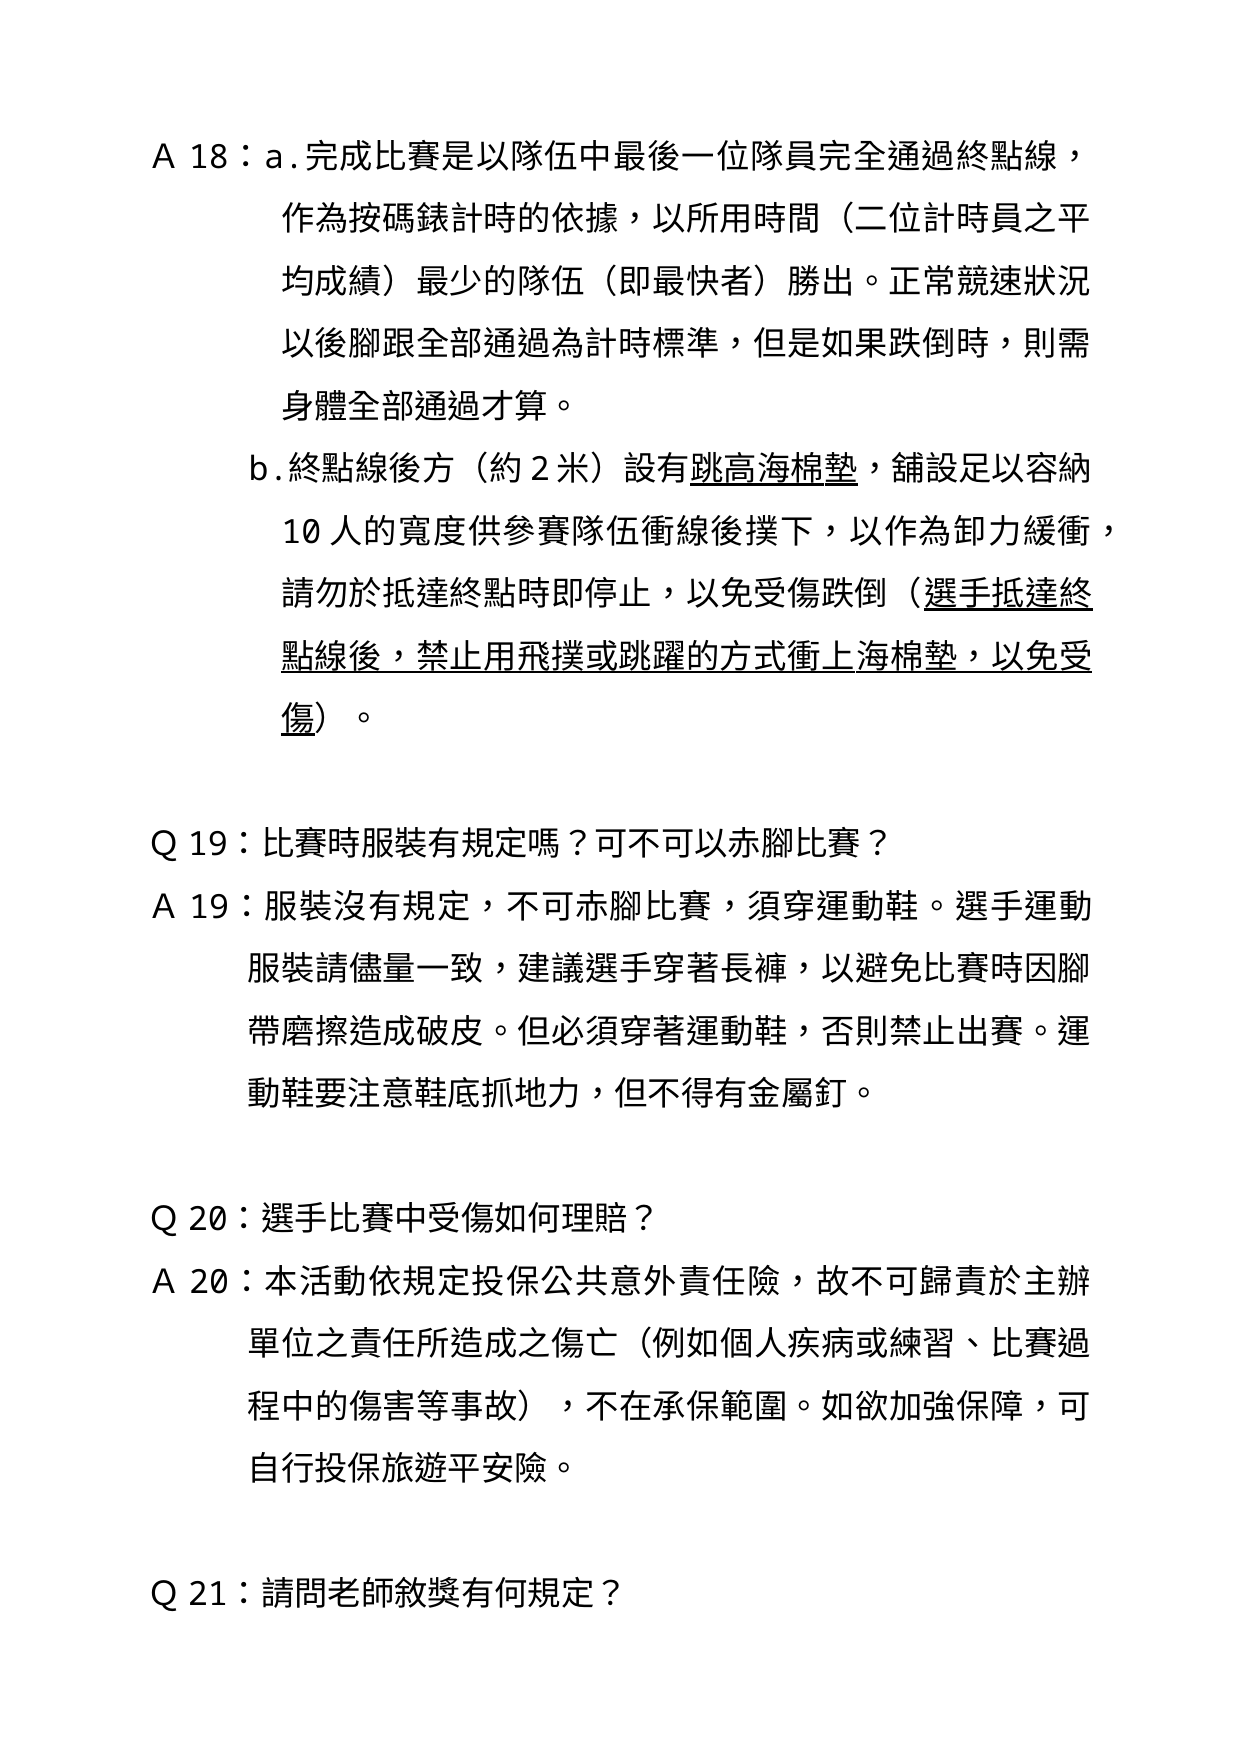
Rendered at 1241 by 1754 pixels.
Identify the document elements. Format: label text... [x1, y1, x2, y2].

text Ｑ20：選手比賽中受傷如何理賠？ [148, 1175, 1093, 1237]
text Ａ20：本活動依規定投保公共意外責任險，故不可歸責於主辦單位之責任所造成之傷亡（例如個人疾病或練習、比賽過程中的傷害等事故），不在承保範圍。如欲加強保障，可自行投保旅遊平安險。 [148, 1237, 1093, 1487]
text b.終點線後方（約2米）設有跳高海棉墊，舖設足以容納10人的寬度供參賽隊伍衝線後撲下，以作為卸力緩衝，請勿於抵達終點時即停止，以免受傷跌倒（選手抵達終點線後，禁止用飛撲或跳躍的方式衝上海棉墊，以免受傷）。 [148, 425, 1093, 737]
text Ｑ21：請問老師敘獎有何規定？ [148, 1550, 1093, 1612]
text Ａ18：a.完成比賽是以隊伍中最後一位隊員完全通過終點線，作為按碼錶計時的依據，以所用時間（二位計時員之平均成績）最少的隊伍（即最快者）勝出。正常競速狀況以後腳跟全部通過為計時標準，但是如果跌倒時，則需身體全部通過才算。 [148, 112, 1093, 425]
text Ｑ19：比賽時服裝有規定嗎？可不可以赤腳比賽？ [148, 800, 1093, 862]
text Ａ19：服裝沒有規定，不可赤腳比賽，須穿運動鞋。選手運動服裝請儘量一致，建議選手穿著長褲，以避免比賽時因腳帶磨擦造成破皮。但必須穿著運動鞋，否則禁止出賽。運動鞋要注意鞋底抓地力，但不得有金屬釘。 [148, 862, 1093, 1112]
